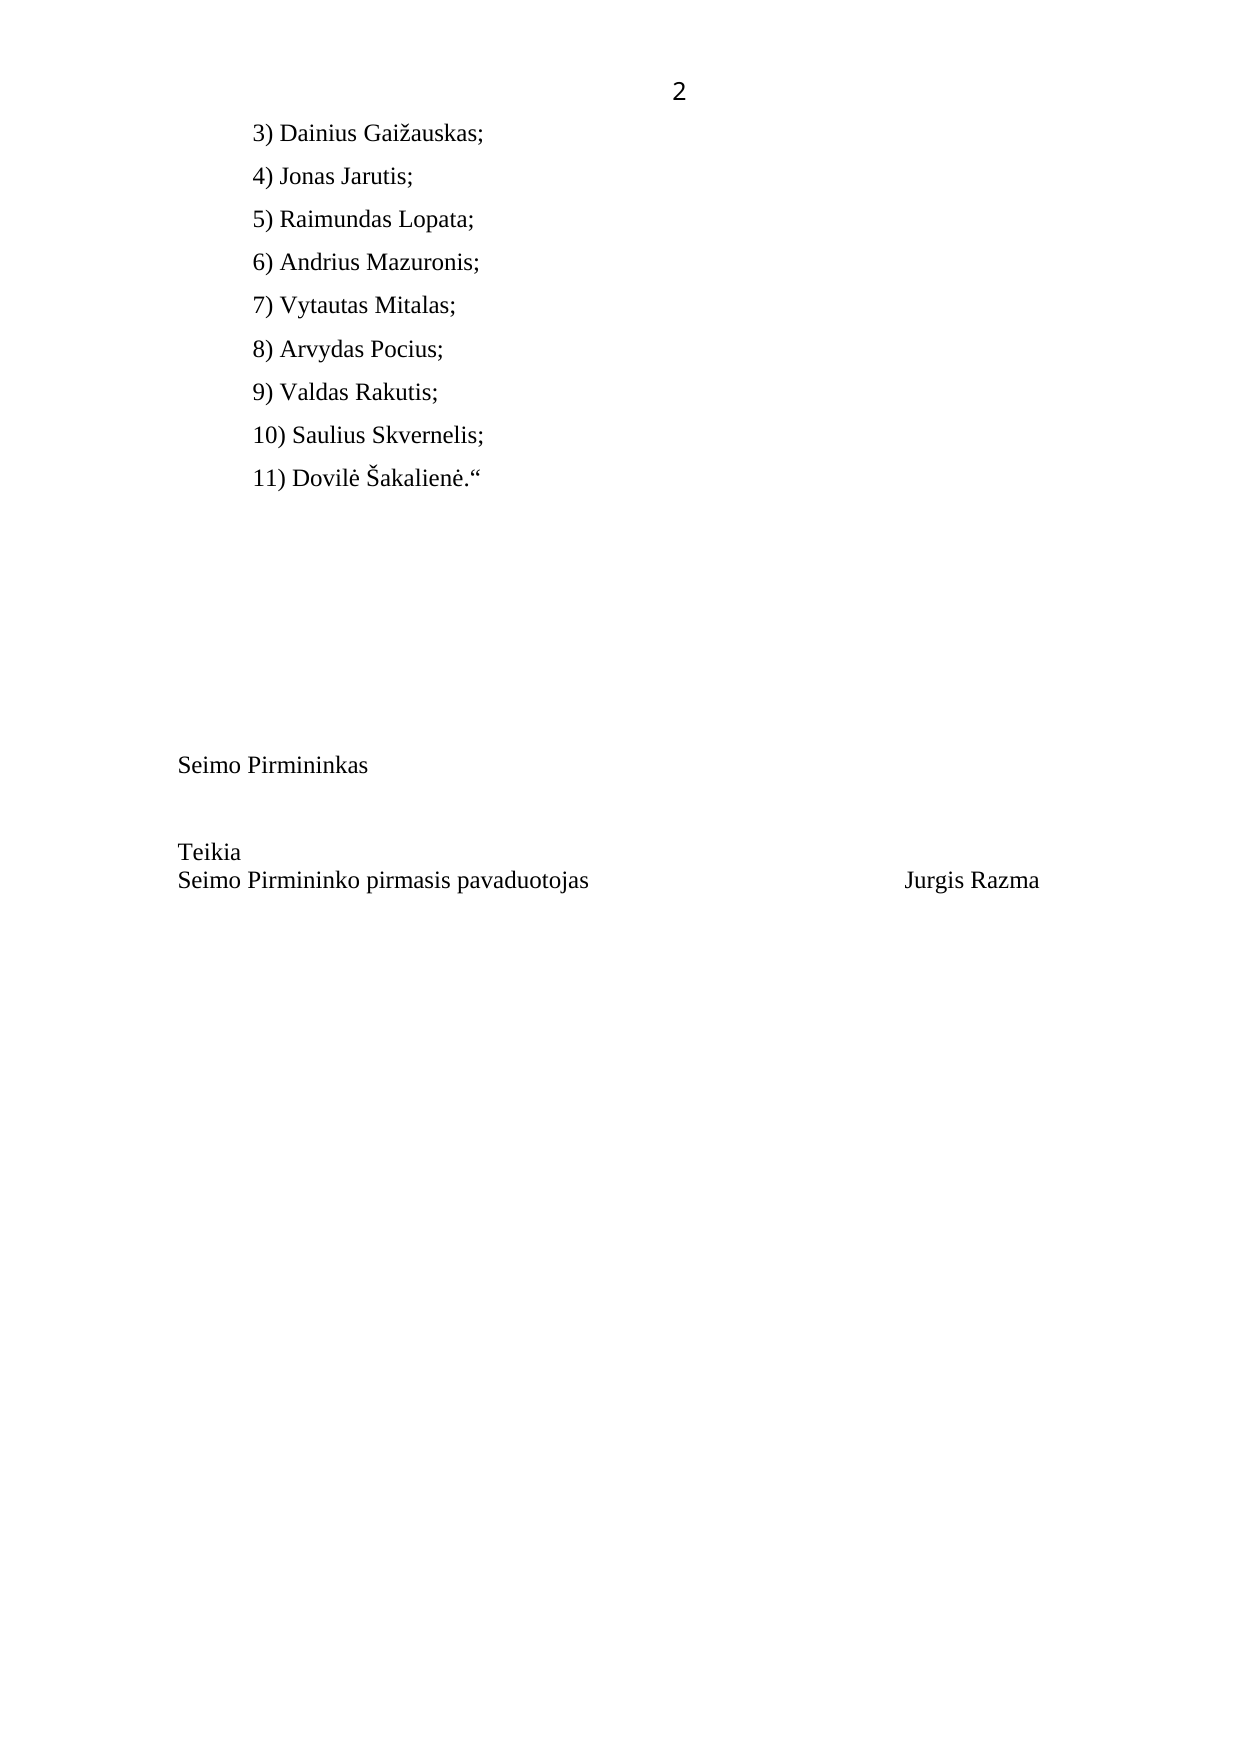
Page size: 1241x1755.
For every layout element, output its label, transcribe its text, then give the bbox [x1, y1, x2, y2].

text Seimo Pirmininko pirmasis pavaduotojas (Parašas Jurgis Razma [177, 866, 1181, 894]
text Teikia [177, 837, 1181, 866]
text 11) Dovilė Šakalienė.“ [177, 463, 1181, 492]
text 7) Vytautas Mitalas; [177, 291, 1181, 319]
text 10) Saulius Skvernelis; [177, 420, 1181, 449]
text 6) Andrius Mazuronis; [177, 247, 1181, 276]
text 5) Raimundas Lopata; [177, 204, 1181, 233]
text 9) Valdas Rakutis; [177, 377, 1181, 406]
text 3) Dainius Gaižauskas; [177, 118, 1181, 147]
text 8) Arvydas Pocius; [177, 334, 1181, 362]
text Seimo Pirmininkas [177, 751, 1181, 779]
text 4) Jonas Jarutis; [177, 161, 1181, 190]
